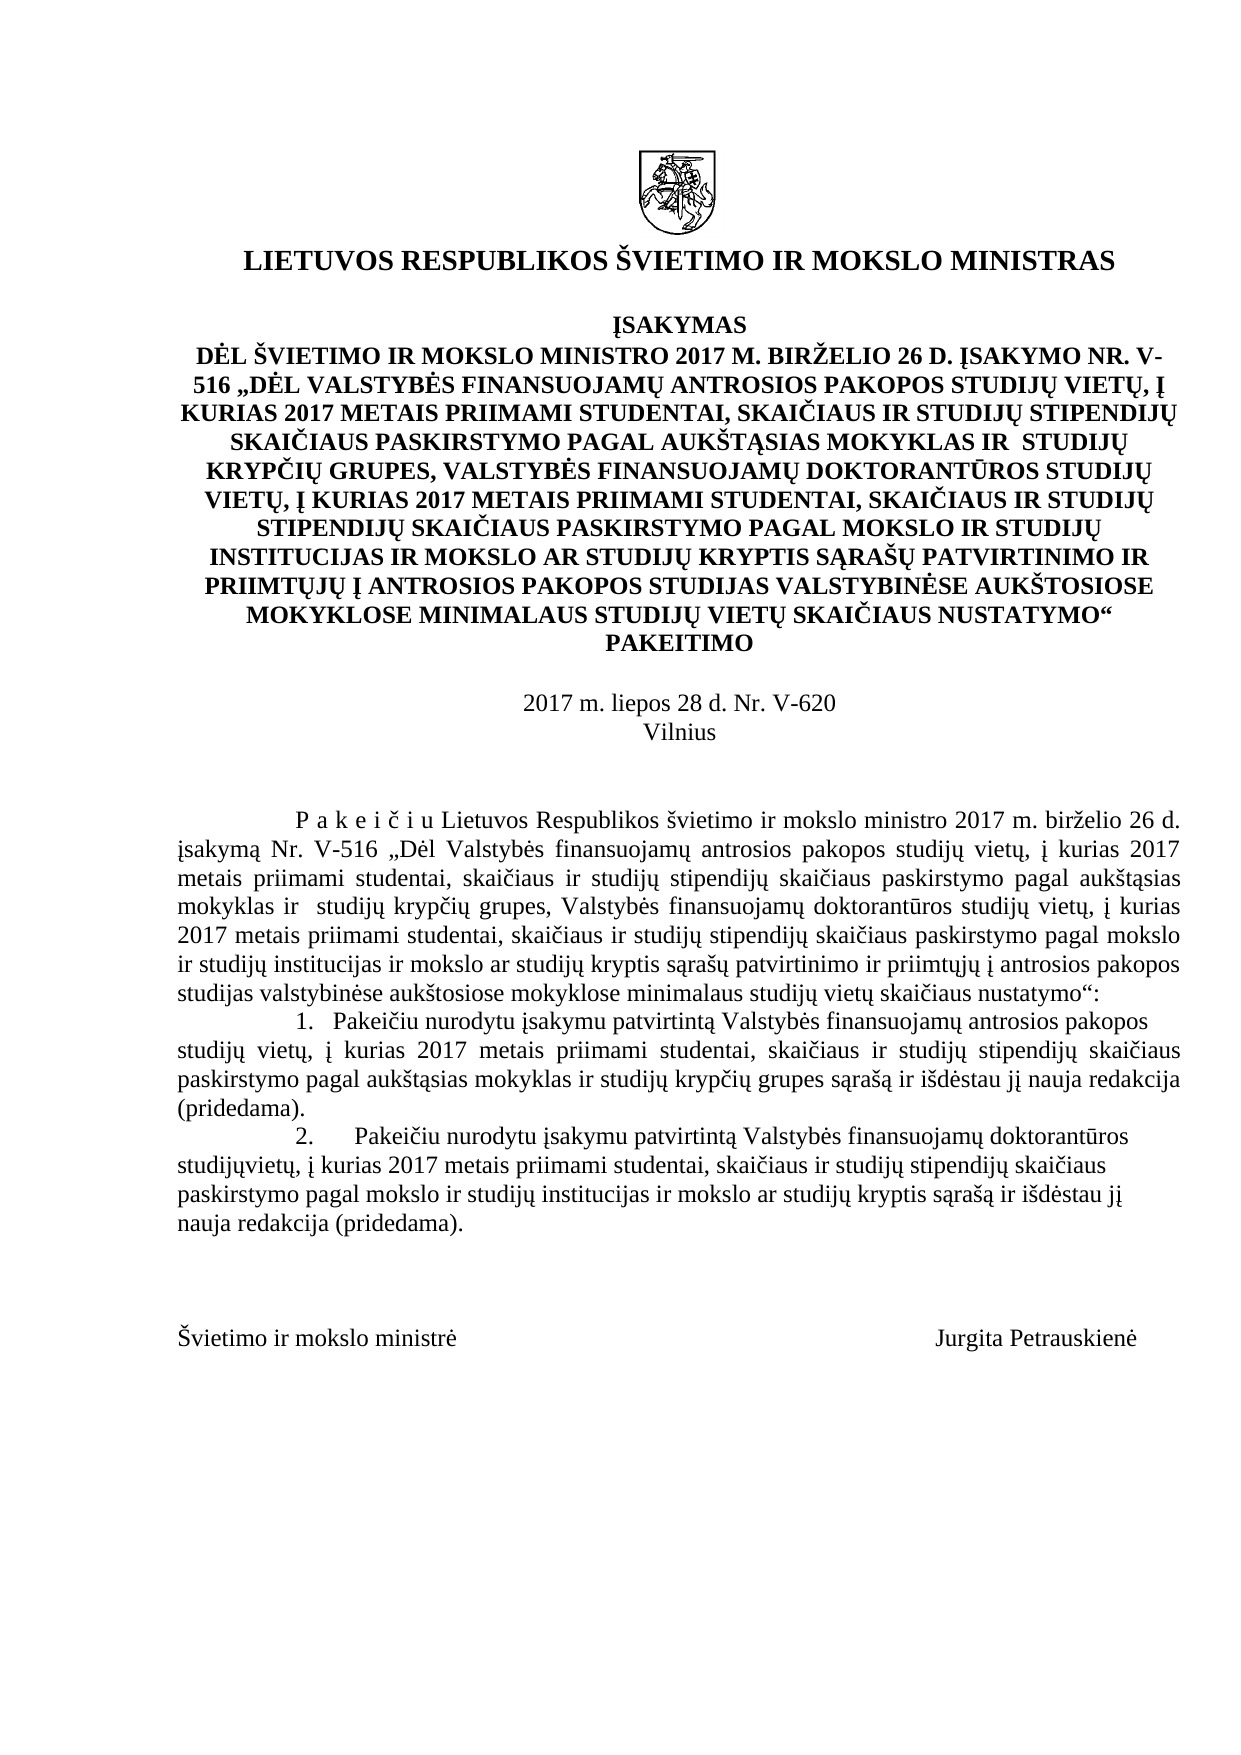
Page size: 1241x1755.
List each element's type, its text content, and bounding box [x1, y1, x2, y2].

text Švietimo ir mokslo ministrė Jurgita Petrauskienė [177, 1323, 1182, 1351]
text 1. Pakeičiu nurodytu įsakymu patvirtintą Valstybės finansuojamų antrosios pakopos [295, 1006, 1182, 1035]
text studijų vietų, į kurias 2017 metais priimami studentai, skaičiaus ir studijų stipendijų skaičiaus paskirstymo pagal aukštąsias mokyklas ir studijų krypčių grupes sąrašą ir išdėstau jį nauja redakcija (pridedama). [177, 1035, 1182, 1121]
text 2. Pakeičiu nurodytu įsakymu patvirtintą Valstybės finansuojamų doktorantūros studijųvietų, į kurias 2017 metais priimami studentai, skaičiaus ir studijų stipendijų skaičiaus paskirstymo pagal mokslo ir studijų institucijas ir mokslo ar studijų kryptis sąrašą ir išdėstau jį nauja redakcija (pridedama). [177, 1121, 1182, 1236]
text Vilnius [177, 717, 1182, 746]
text DĖL ŠVIETIMO IR MOKSLO MINISTRO 2017 M. BIRŽELIO 26 D. ĮSAKYMO NR. V- 516 „DĖL VALSTYBĖS FINANSUOJAMŲ ANTROSIOS PAKOPOS STUDIJŲ VIETŲ, Į KURIAS 2017 METAIS PRIIMAMI STUDENTAI, SKAIČIAUS IR STUDIJŲ STIPENDIJŲ SKAIČIAUS PASKIRSTYMO PAGAL AUKŠTĄSIAS MOKYKLAS IR STUDIJŲ KRYPČIŲ GRUPES, VALSTYBĖS FINANSUOJAMŲ DOKTORANTŪROS STUDIJŲ VIETŲ, Į KURIAS 2017 METAIS PRIIMAMI STUDENTAI, SKAIČIAUS IR STUDIJŲ STIPENDIJŲ SKAIČIAUS PASKIRSTYMO PAGAL MOKSLO IR STUDIJŲ INSTITUCIJAS IR MOKSLO AR STUDIJŲ KRYPTIS SĄRAŠŲ PATVIRTINIMO IR PRIIMTŲJŲ Į ANTROSIOS PAKOPOS STUDIJAS VALSTYBINĖSE AUKŠTOSIOSE MOKYKLOSE MINIMALAUS STUDIJŲ VIETŲ SKAIČIAUS NUSTATYMO“ PAKEITIMO [177, 341, 1182, 657]
text LIETUVOS RESPUBLIKOS ŠVIETIMO IR MOKSLO MINISTRAS [177, 243, 1182, 276]
text 2017 m. liepos 28 d. Nr. V-620 [177, 688, 1182, 717]
text P a k e i č i u Lietuvos Respublikos švietimo ir mokslo ministro 2017 m. birželio 26 d. įsakymą Nr. V-516 „Dėl Valstybės finansuojamų antrosios pakopos studijų vietų, į kurias 2017 metais priimami studentai, skaičiaus ir studijų stipendijų skaičiaus paskirstymo pagal aukštąsias mokyklas ir studijų krypčių grupes, Valstybės finansuojamų doktorantūros studijų vietų, į kurias 2017 metais priimami studentai, skaičiaus ir studijų stipendijų skaičiaus paskirstymo pagal mokslo ir studijų institucijas ir mokslo ar studijų kryptis sąrašų patvirtinimo ir priimtųjų į antrosios pakopos studijas valstybinėse aukštosiose mokyklose minimalaus studijų vietų skaičiaus nustatymo“: [177, 805, 1182, 1006]
text ĮSAKYMAS [177, 310, 1182, 338]
